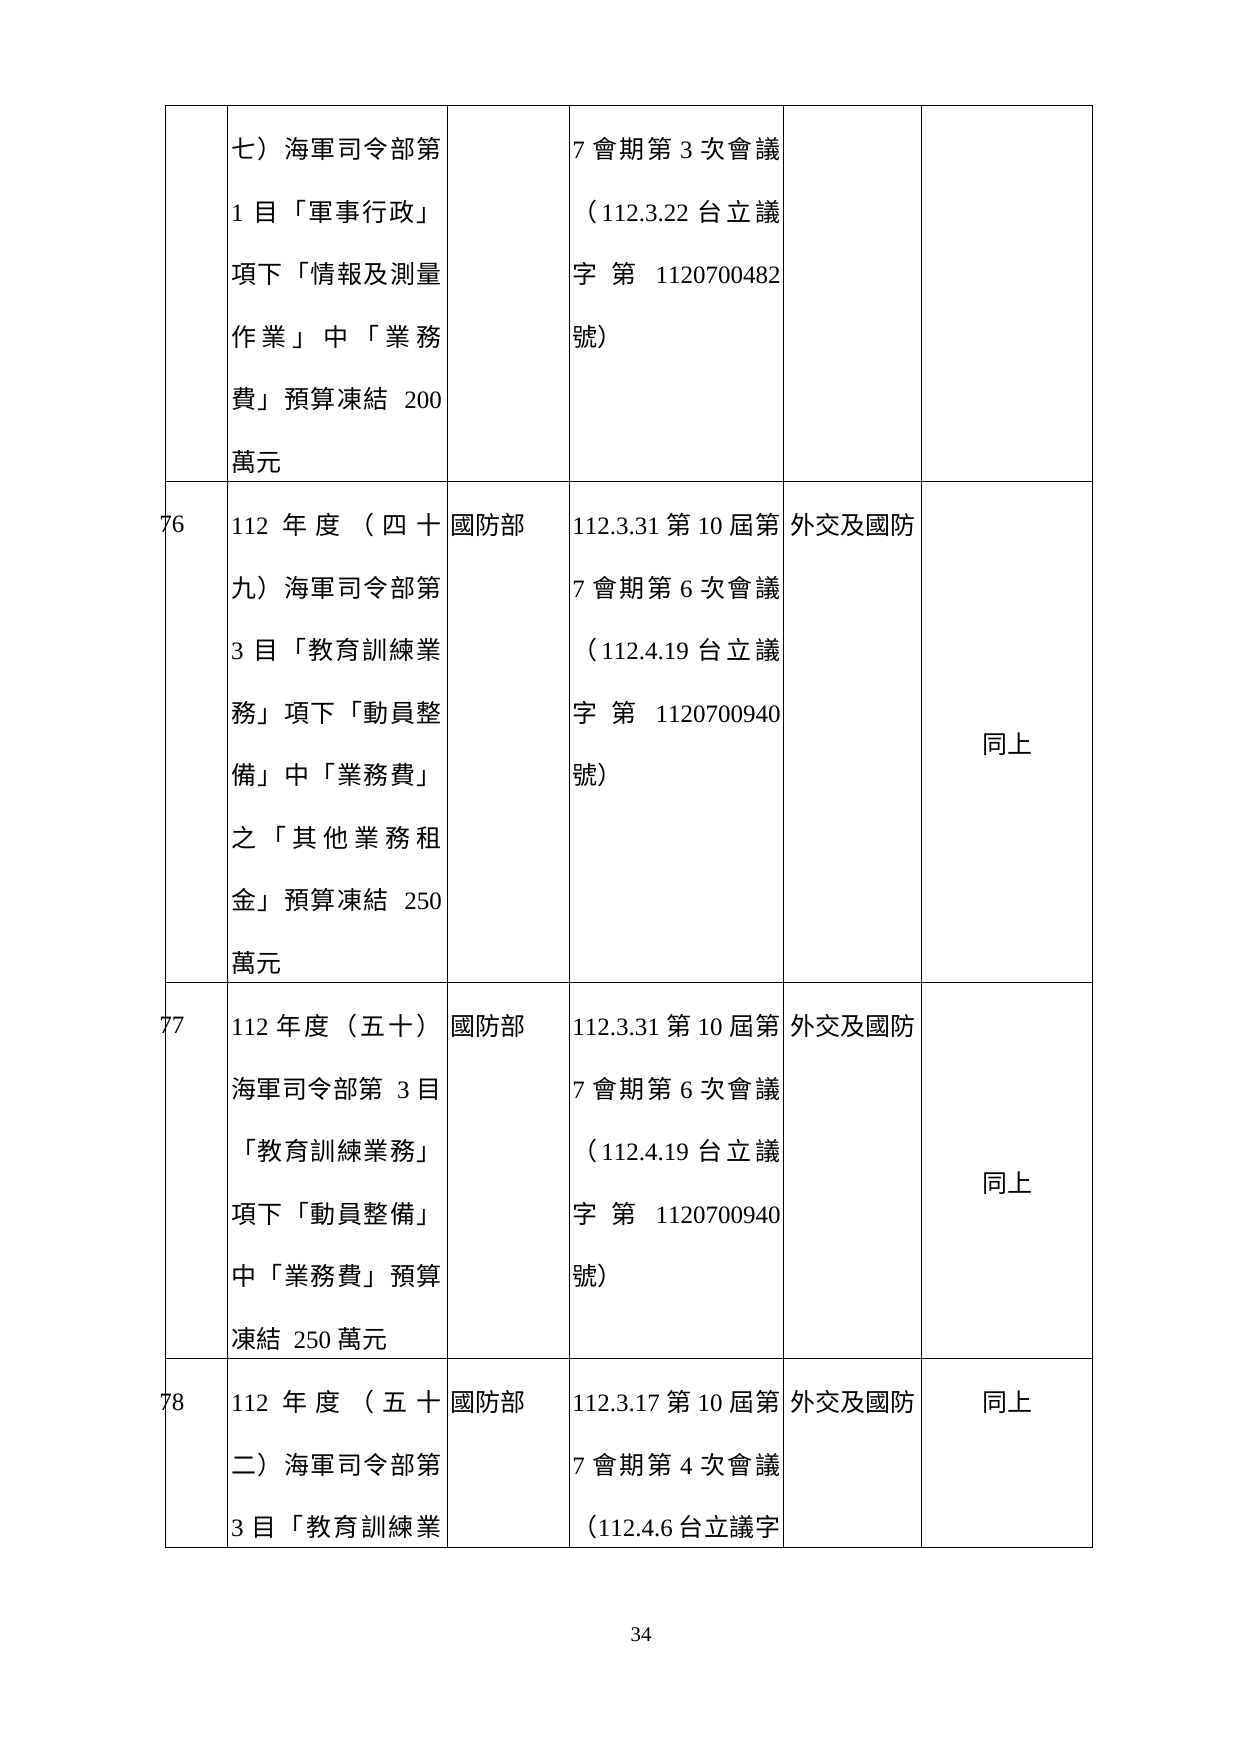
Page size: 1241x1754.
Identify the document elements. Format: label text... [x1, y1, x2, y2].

table_cell 112年度（五十二）海軍司令部第3目「教育訓練業 [228, 1359, 447, 1547]
table_cell 112年度（四十九）海軍司令部第 3 目「教育訓練業務」項下「動員整備」中「業務費」之「其他業務租金」預算凍結 250 萬元 [228, 482, 447, 982]
table_cell 同上 [922, 1359, 1092, 1547]
table_cell [922, 106, 1092, 481]
table_cell 國防部 [448, 1359, 569, 1547]
table_cell [166, 482, 227, 982]
table_cell 112.3.17第10屆第7會期第4次會議（112.4.6台立議字 [570, 1359, 783, 1547]
table_cell 112.3.31第10屆第7會期第6次會議（112.4.19台立議字第1120700940號） [570, 482, 783, 982]
table_cell [784, 106, 921, 481]
table_cell 同上 [922, 983, 1092, 1358]
table_cell [166, 983, 227, 1358]
table_cell 外交及國防 [784, 983, 921, 1358]
table_cell 同上 [922, 482, 1092, 982]
table_cell 112.3.31第10屆第7會期第6次會議（112.4.19台立議字第1120700940號） [570, 983, 783, 1358]
table_cell 七）海軍司令部第 1 目「軍事行政」項下「情報及測量作業」中「業務費」預算凍結 200 萬元 [228, 106, 447, 481]
table_cell 國防部 [448, 482, 569, 982]
table_cell [448, 106, 569, 481]
table_cell [166, 1359, 227, 1547]
table_cell 外交及國防 [784, 482, 921, 982]
table_cell [166, 106, 227, 481]
table_cell 112年度（五十）海軍司令部第 3 目「教育訓練業務」項下「動員整備」中「業務費」預算凍結 250 萬元 [228, 983, 447, 1358]
table_cell 外交及國防 [784, 1359, 921, 1547]
table_cell 國防部 [448, 983, 569, 1358]
table_cell 7會期第3次會議（112.3.22台立議字第1120700482號） [570, 106, 783, 481]
